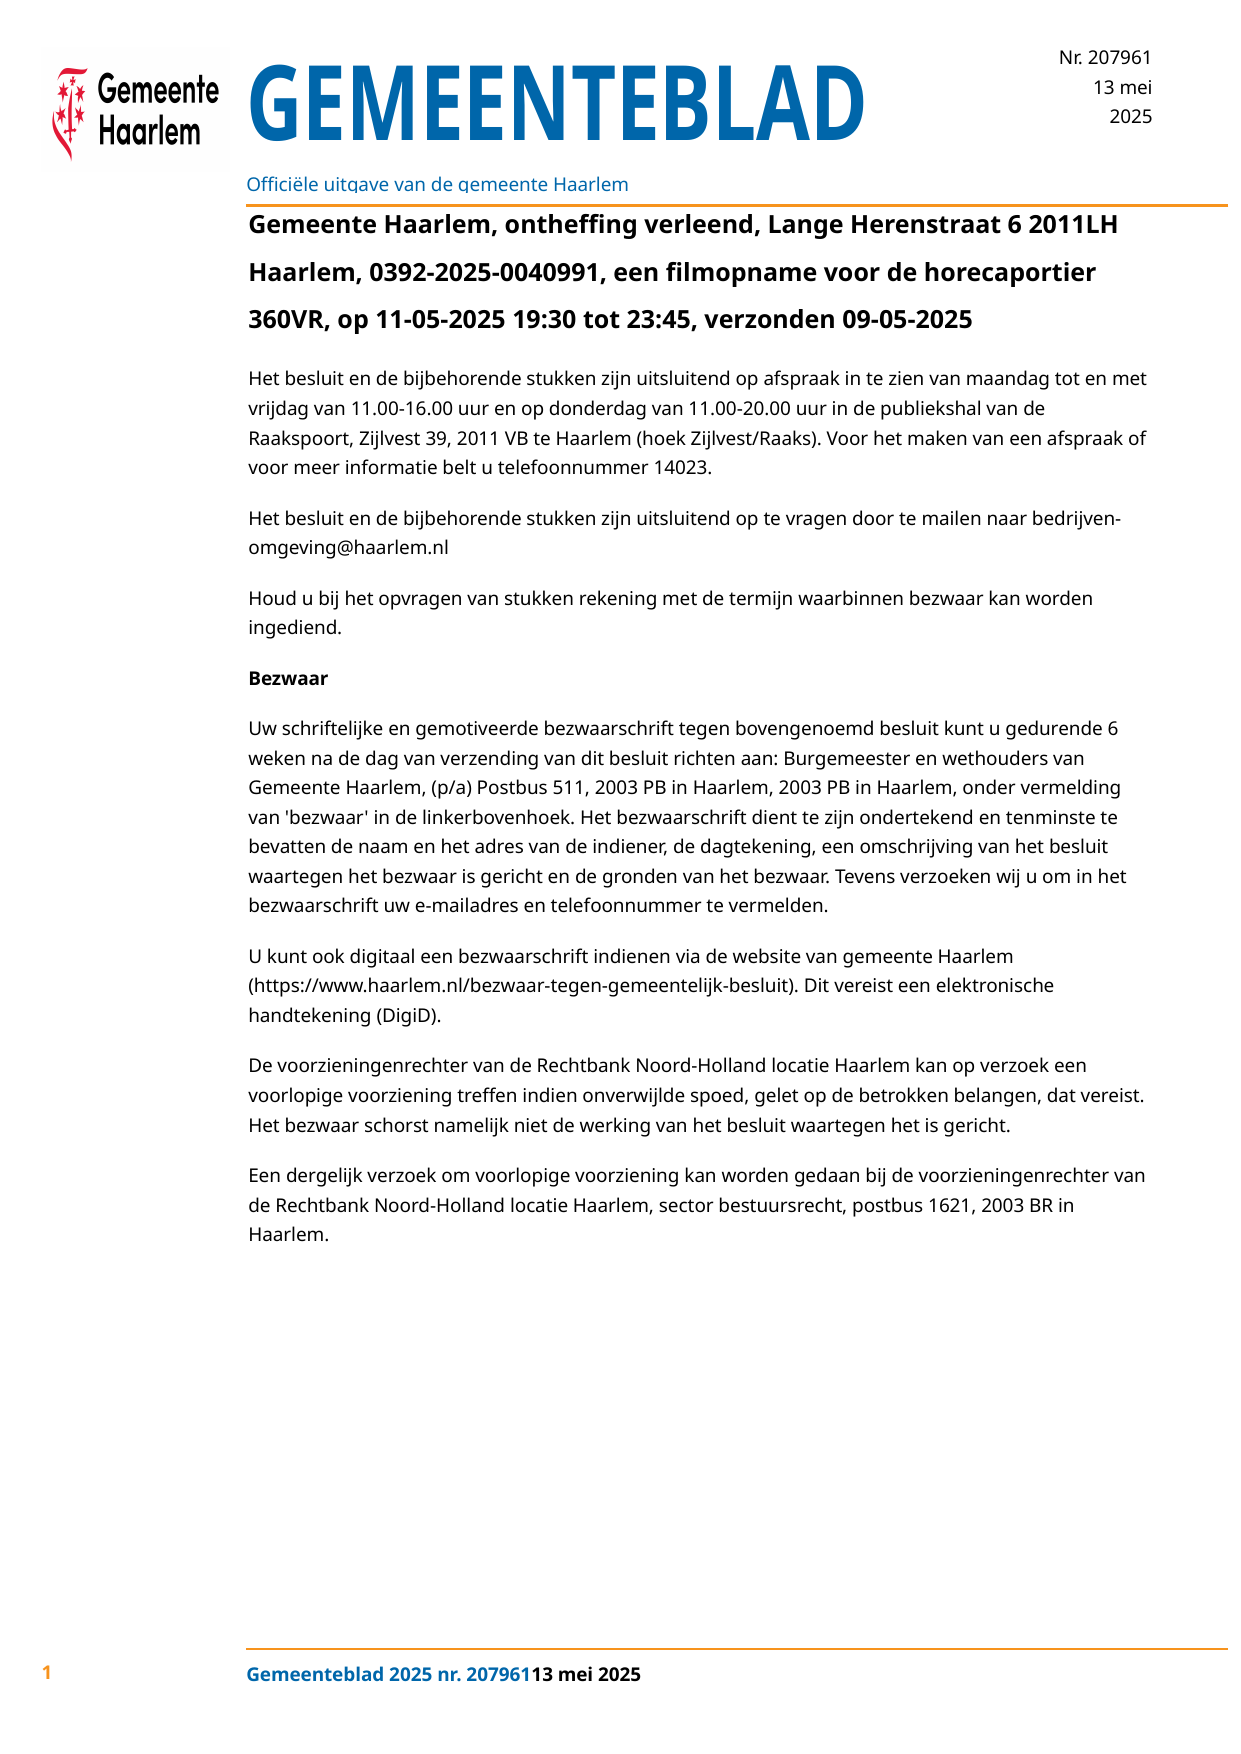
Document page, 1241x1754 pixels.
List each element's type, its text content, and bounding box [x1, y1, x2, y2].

text Bezwaar [248, 665, 1152, 690]
text Uw schriftelijke en gemotiveerde bezwaarschrift tegen bovengenoemd besluit kunt u gedurende 6 weken na de dag van verzending van dit besluit richten aan: Burgemeester en wethouders van Gemeente Haarlem, (p/a) Postbus 511, 2003 PB in Haarlem, 2003 PB in Haarlem, onder vermelding van 'bezwaar' in de linkerbovenhoek. Het bezwaarschrift dient te zijn ondertekend en tenminste te bevatten de naam en het adres van de indiener, de dagtekening, een omschrijving van het besluit waartegen het bezwaar is gericht en de gronden van het bezwaar. Tevens verzoeken wij u om in het bezwaarschrift uw e-mailadres en telefoonnummer te vermelden. [248, 715, 1152, 918]
text Een dergelijk verzoek om voorlopige voorziening kan worden gedaan bij de voorzieningenrechter van de Rechtbank Noord-Holland locatie Haarlem, sector bestuursrecht, postbus 1621, 2003 BR in Haarlem. [248, 1162, 1152, 1247]
picture [41, 47, 231, 172]
text De voorzieningenrechter van de Rechtbank Noord-Holland locatie Haarlem kan op verzoek een voorlopige voorziening treffen indien onverwijlde spoed, gelet op de betrokken belangen, dat vereist. Het bezwaar schorst namelijk niet de werking van het besluit waartegen het is gericht. [248, 1053, 1152, 1137]
text Houd u bij het opvragen van stukken rekening met de termijn waarbinnen bezwaar kan worden ingediend. [248, 585, 1152, 640]
text U kunt ook digitaal een bezwaarschrift indienen via de website van gemeente Haarlem (https://www.haarlem.nl/bezwaar-tegen-gemeentelijk-besluit). Dit vereist een elektronische handtekening (DigiD). [248, 943, 1152, 1028]
text Gemeente Haarlem, ontheffing verleend, Lange Herenstraat 6 2011LH Haarlem, 0392-2025-0040991, een filmopname voor de horecaportier 360VR, op 11-05-2025 19:30 tot 23:45, verzonden 09-05-2025 [248, 207, 1152, 336]
text Het besluit en de bijbehorende stukken zijn uitsluitend op te vragen door te mailen naar bedrijven-omgeving@haarlem.nl [248, 505, 1152, 560]
text Het besluit en de bijbehorende stukken zijn uitsluitend op afspraak in te zien van maandag tot en met vrijdag van 11.00-16.00 uur en op donderdag van 11.00-20.00 uur in de publiekshal van de Raakspoort, Zijlvest 39, 2011 VB te Haarlem (hoek Zijlvest/Raaks). Voor het maken van een afspraak of voor meer informatie belt u telefoonnummer 14023. [248, 366, 1152, 480]
